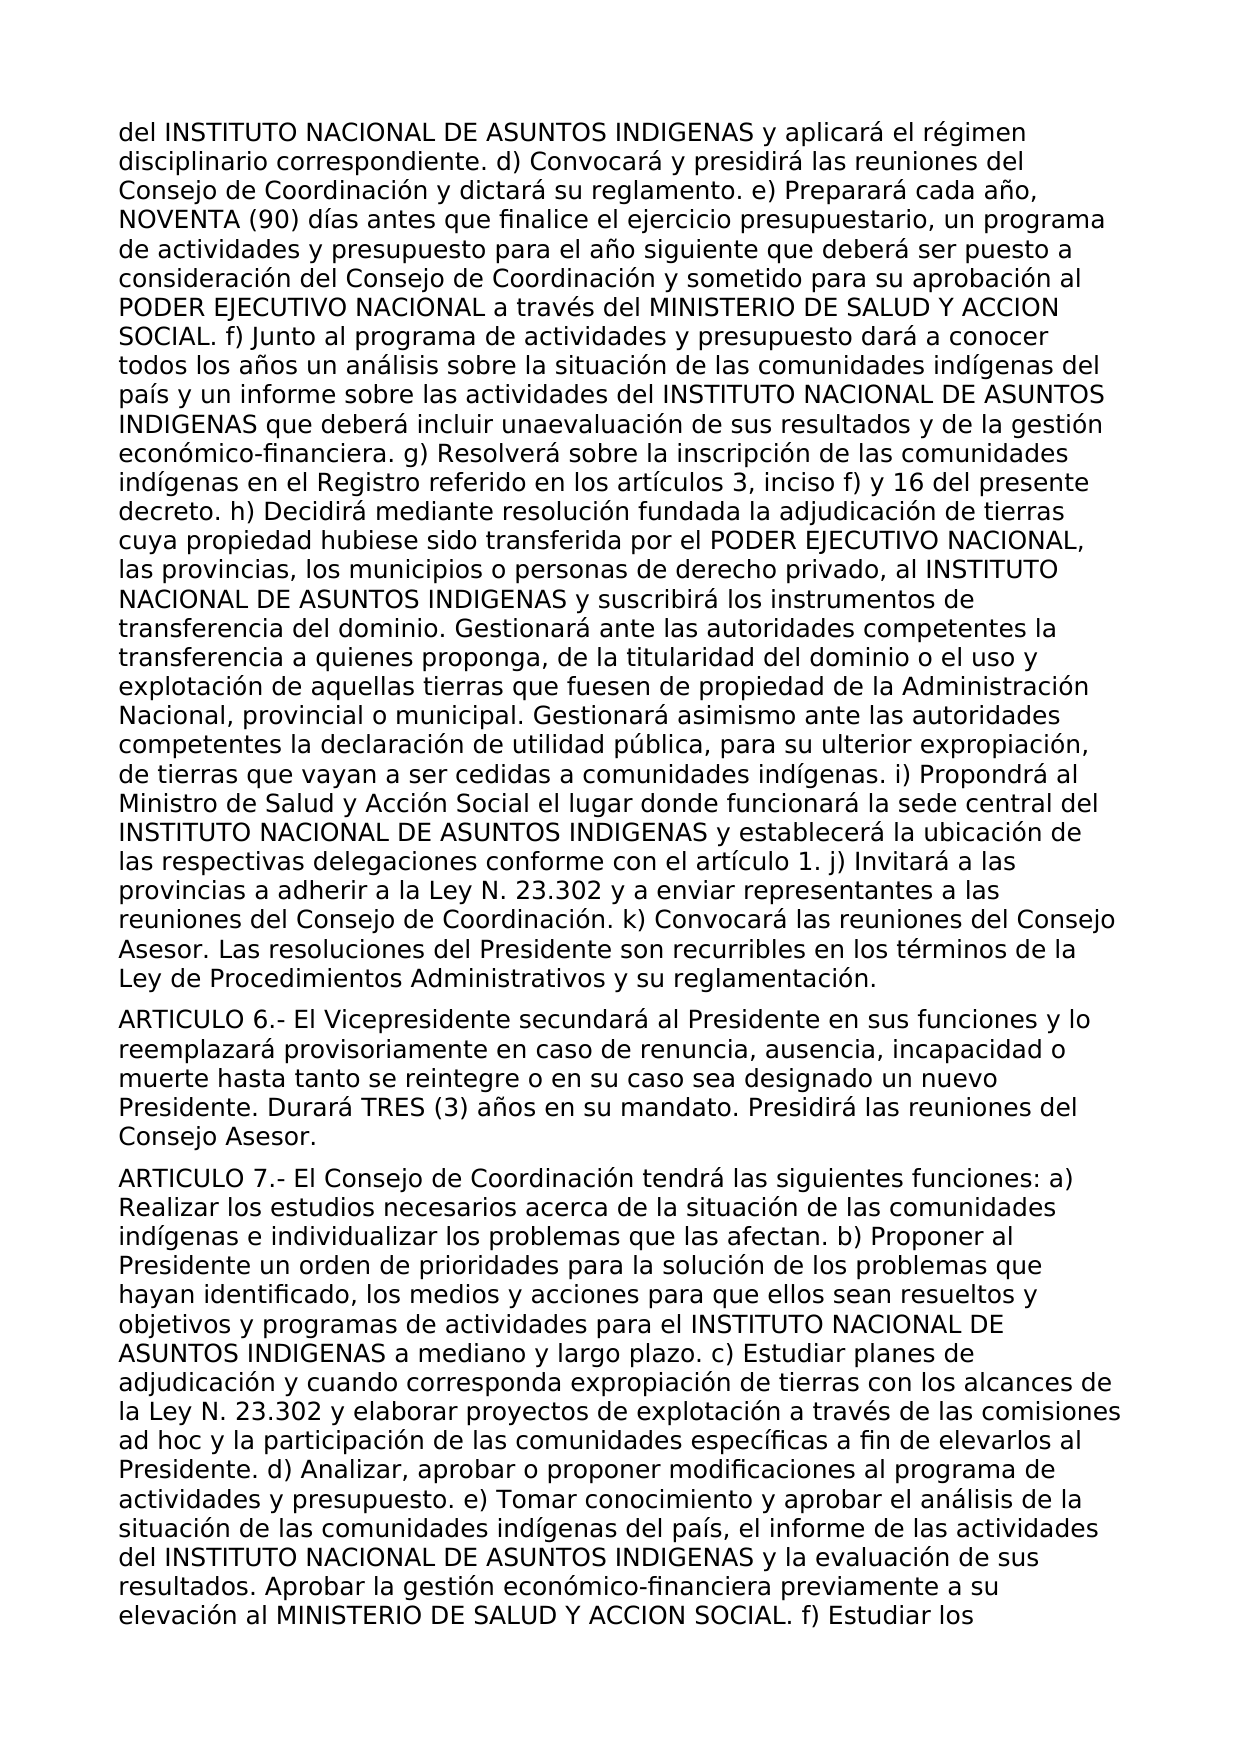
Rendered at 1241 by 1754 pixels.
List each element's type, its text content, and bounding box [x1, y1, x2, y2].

text del INSTITUTO NACIONAL DE ASUNTOS INDIGENAS y aplicará el régimen disciplinario correspondiente. d) Convocará y presidirá las reuniones del Consejo de Coordinación y dictará su reglamento. e) Preparará cada año, NOVENTA (90) días antes que finalice el ejercicio presupuestario, un programa de actividades y presupuesto para el año siguiente que deberá ser puesto a consideración del Consejo de Coordinación y sometido para su aprobación al PODER EJECUTIVO NACIONAL a través del MINISTERIO DE SALUD Y ACCION SOCIAL. f) Junto al programa de actividades y presupuesto dará a conocer todos los años un análisis sobre la situación de las comunidades indígenas del país y un informe sobre las actividades del INSTITUTO NACIONAL DE ASUNTOS INDIGENAS que deberá incluir unaevaluación de sus resultados y de la gestión económico-financiera. g) Resolverá sobre la inscripción de las comunidades indígenas en el Registro referido en los artículos 3, inciso f) y 16 del presente decreto. h) Decidirá mediante resolución fundada la adjudicación de tierras cuya propiedad hubiese sido transferida por el PODER EJECUTIVO NACIONAL, las provincias, los municipios o personas de derecho privado, al INSTITUTO NACIONAL DE ASUNTOS INDIGENAS y suscribirá los instrumentos de transferencia del dominio. Gestionará ante las autoridades competentes la transferencia a quienes proponga, de la titularidad del dominio o el uso y explotación de aquellas tierras que fuesen de propiedad de la Administración Nacional, provincial o municipal. Gestionará asimismo ante las autoridades competentes la declaración de utilidad pública, para su ulterior expropiación, de tierras que vayan a ser cedidas a comunidades indígenas. i) Propondrá al Ministro de Salud y Acción Social el lugar donde funcionará la sede central del INSTITUTO NACIONAL DE ASUNTOS INDIGENAS y establecerá la ubicación de las respectivas delegaciones conforme con el artículo 1. j) Invitará a las provincias a adherir a la Ley N. 23.302 y a enviar representantes a las reuniones del Consejo de Coordinación. k) Convocará las reuniones del Consejo Asesor. Las resoluciones del Presidente son recurribles en los términos de la Ley de Procedimientos Administrativos y su reglamentación. [118, 118, 1122, 993]
text ARTICULO 6.- El Vicepresidente secundará al Presidente en sus funciones y lo reemplazará provisoriamente en caso de renuncia, ausencia, incapacidad o muerte hasta tanto se reintegre o en su caso sea designado un nuevo Presidente. Durará TRES (3) años en su mandato. Presidirá las reuniones del Consejo Asesor. [118, 1006, 1122, 1151]
text ARTICULO 7.- El Consejo de Coordinación tendrá las siguientes funciones: a) Realizar los estudios necesarios acerca de la situación de las comunidades indígenas e individualizar los problemas que las afectan. b) Proponer al Presidente un orden de prioridades para la solución de los problemas que hayan identificado, los medios y acciones para que ellos sean resueltos y objetivos y programas de actividades para el INSTITUTO NACIONAL DE ASUNTOS INDIGENAS a mediano y largo plazo. c) Estudiar planes de adjudicación y cuando corresponda expropiación de tierras con los alcances de la Ley N. 23.302 y elaborar proyectos de explotación a través de las comisiones ad hoc y la participación de las comunidades específicas a fin de elevarlos al Presidente. d) Analizar, aprobar o proponer modificaciones al programa de actividades y presupuesto. e) Tomar conocimiento y aprobar el análisis de la situación de las comunidades indígenas del país, el informe de las actividades del INSTITUTO NACIONAL DE ASUNTOS INDIGENAS y la evaluación de sus resultados. Aprobar la gestión económico-financiera previamente a su elevación al MINISTERIO DE SALUD Y ACCION SOCIAL. f) Estudiar los [118, 1164, 1122, 1631]
